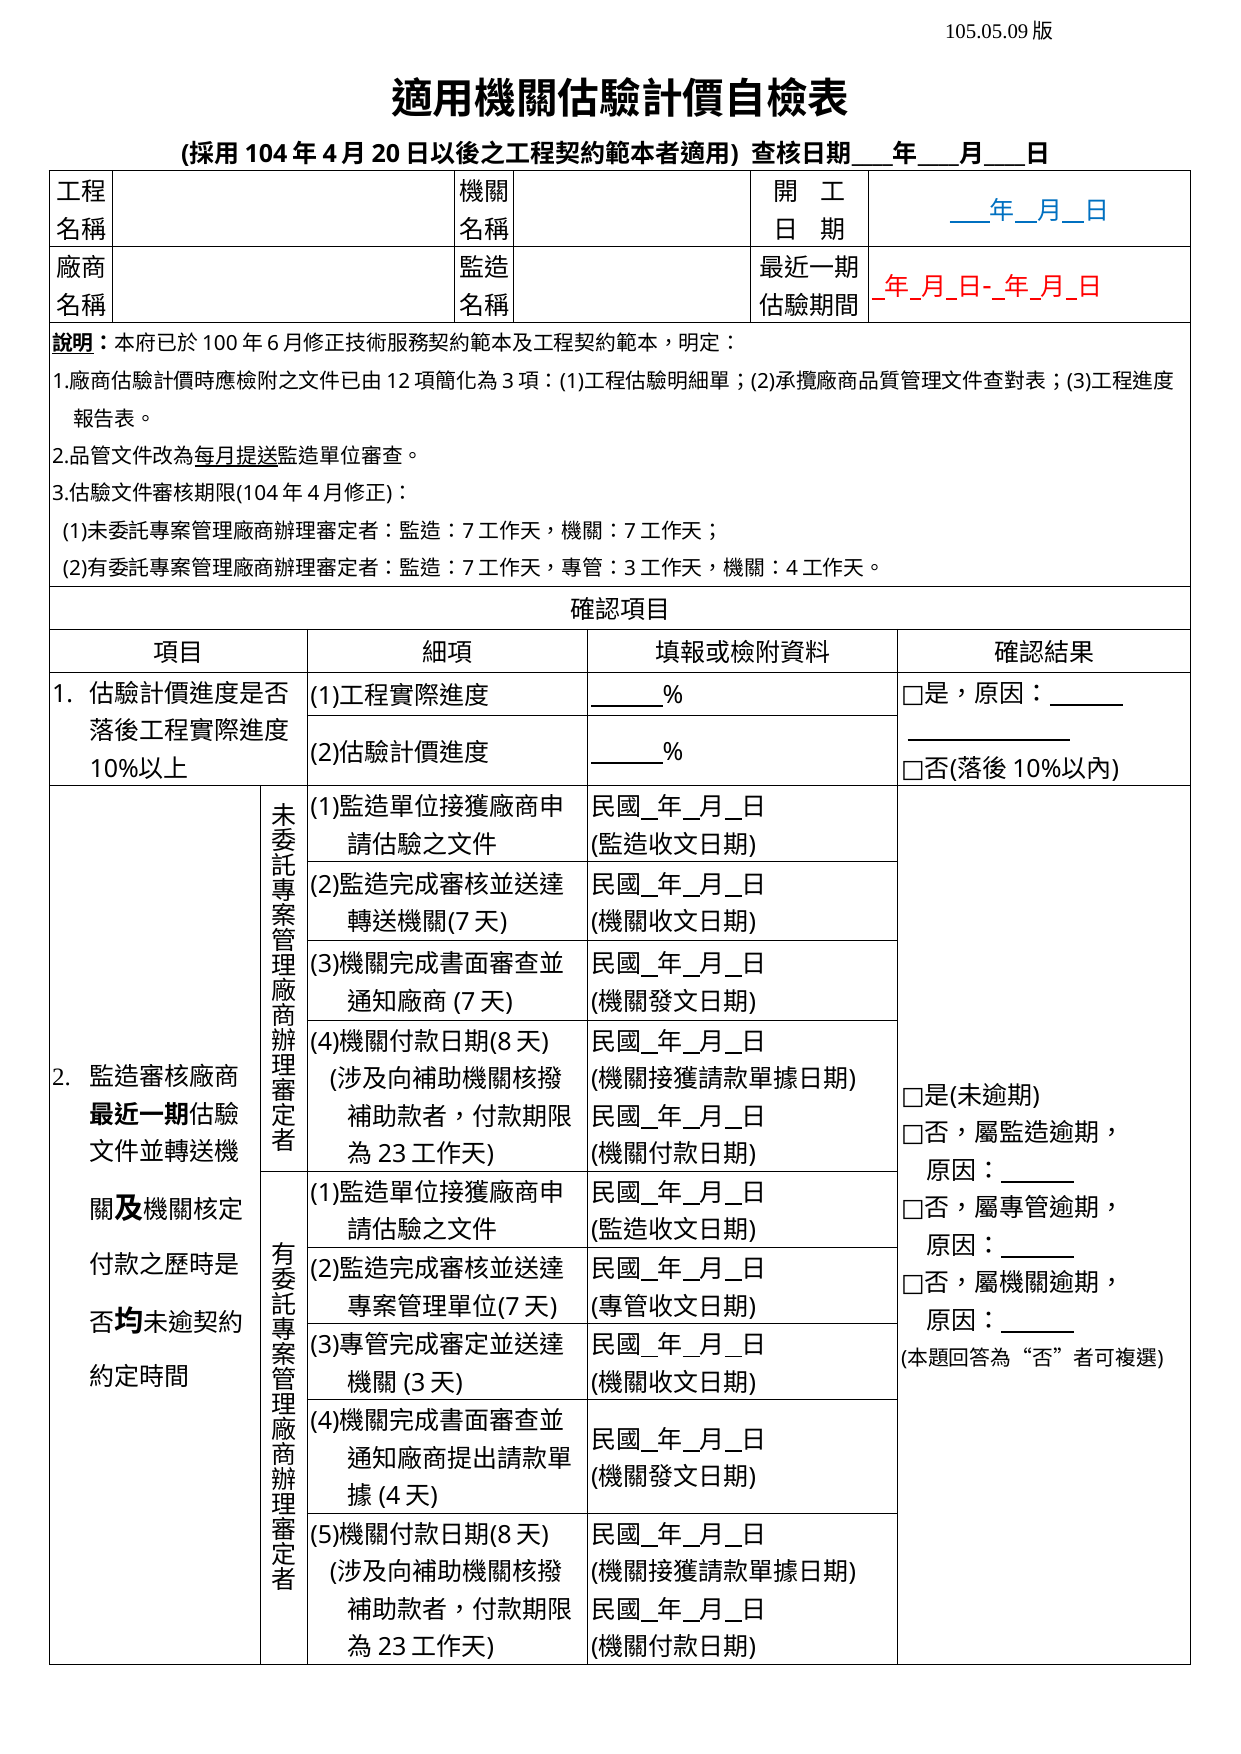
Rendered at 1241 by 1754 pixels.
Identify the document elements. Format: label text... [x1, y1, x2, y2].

text 適用機關估驗計價自檢表 [187, 57, 1053, 132]
table_cell 民國 年 月 日 (機關接獲請款單據日期) 民國 年 月 日 (機關付款日期) [588, 1514, 897, 1663]
table_cell (1)工程實際進度 [308, 673, 587, 715]
table_cell % [588, 716, 897, 785]
table_cell 年 月 日- 年 月 日 [869, 247, 1190, 322]
table_cell 民國 年 月 日 (監造收文日期) [588, 1172, 897, 1247]
table_cell 民國 年 月 日 (監造收文日期) [588, 786, 897, 861]
table_cell 說明：本府已於100年6月修正技術服務契約範本及工程契約範本，明定： 1.廠商估驗計價時應檢附之文件已由12項簡化為3項：(1)工程估驗明細單；(2)承攬廠商品質管理文件查對表；(3)工程進度報告表。 2.品管文件改為每月提送監造單位審查。 3.估驗文件審核期限(104年4月修正)： (1)未委託專案管理廠商辦理審定者：監造：7工作天，機關：7工作天； (2)有委託專案管理廠商辦理審定者：監造：7工作天，專管：3工作天，機關：4工作天。 [50, 323, 1190, 586]
table_cell 估驗計價進度是否落後工程實際進度10%以上 [50, 673, 307, 785]
text (採用104年4月20日以後之工程契約範本者適用) 查核日期____年____月____日 [128, 132, 1102, 170]
table_cell 民國 年 月 日 (機關發文日期) [588, 1400, 897, 1512]
table_cell % [588, 673, 897, 715]
table_cell [113, 247, 454, 322]
table_cell 未委託專案管理廠商辦理審定者 [261, 786, 307, 1171]
table_cell 監造審核廠商最近一期估驗文件並轉送機關及機關核定付款之歷時是否均未逾契約約定時間 [50, 786, 260, 1663]
table_cell (2)估驗計價進度 [308, 716, 587, 785]
table_cell 廠商名稱 [50, 247, 112, 322]
table_cell (5)機關付款日期(8天) (涉及向補助機關核撥補助款者，付款期限為23工作天) [308, 1514, 587, 1663]
table_cell (2)監造完成審核並送達專案管理單位(7天) [308, 1248, 587, 1323]
table_header 機關名稱 [455, 171, 513, 246]
table_cell 民國 年 月 日 (專管收文日期) [588, 1248, 897, 1323]
table_cell (4)機關完成書面審查並通知廠商提出請款單據 (4天) [308, 1400, 587, 1512]
table_header [113, 171, 454, 246]
table_cell (4)機關付款日期(8天) (涉及向補助機關核撥補助款者，付款期限為23工作天) [308, 1021, 587, 1171]
table_cell 民國 年 月 日 (機關收文日期) [588, 1324, 897, 1399]
table_cell 最近一期估驗期間 [751, 247, 868, 322]
table_cell 確認結果 [898, 630, 1190, 672]
table_header __ _年 月 日 [869, 171, 1190, 246]
table_cell 民國 年 月 日 (機關發文日期) [588, 941, 897, 1020]
table_header [514, 171, 750, 246]
table_cell (2)監造完成審核並送達轉送機關(7天) [308, 862, 587, 940]
table_header 開 工 日 期 [751, 171, 868, 246]
table_header 工程名稱 [50, 171, 112, 246]
table_cell (3)機關完成書面審查並通知廠商 (7天) [308, 941, 587, 1020]
table_cell □是(未逾期) □否，屬監造逾期， 原因： □否，屬專管逾期， 原因： □否，屬機關逾期， 原因： (本題回答為“否”者可複選) [898, 786, 1190, 1663]
table_cell (3)專管完成審定並送達機關 (3天) [308, 1324, 587, 1399]
table_cell (1)監造單位接獲廠商申請估驗之文件 [308, 786, 587, 861]
table_cell 監造名稱 [455, 247, 513, 322]
table_cell (1)監造單位接獲廠商申請估驗之文件 [308, 1172, 587, 1247]
table_cell 確認項目 [50, 587, 1190, 629]
table_cell □是，原因： □否(落後10%以內) [898, 673, 1190, 785]
table_cell 填報或檢附資料 [588, 630, 897, 672]
table_cell 民國 年 月 日 (機關接獲請款單據日期) 民國 年 月 日 (機關付款日期) [588, 1021, 897, 1171]
table_cell 民國 年 月 日 (機關收文日期) [588, 862, 897, 940]
table_cell 有委託專案管理廠商辦理審定者 [261, 1172, 307, 1663]
table_cell 細項 [308, 630, 587, 672]
table_cell [514, 247, 750, 322]
table_cell 項目 [50, 630, 307, 672]
